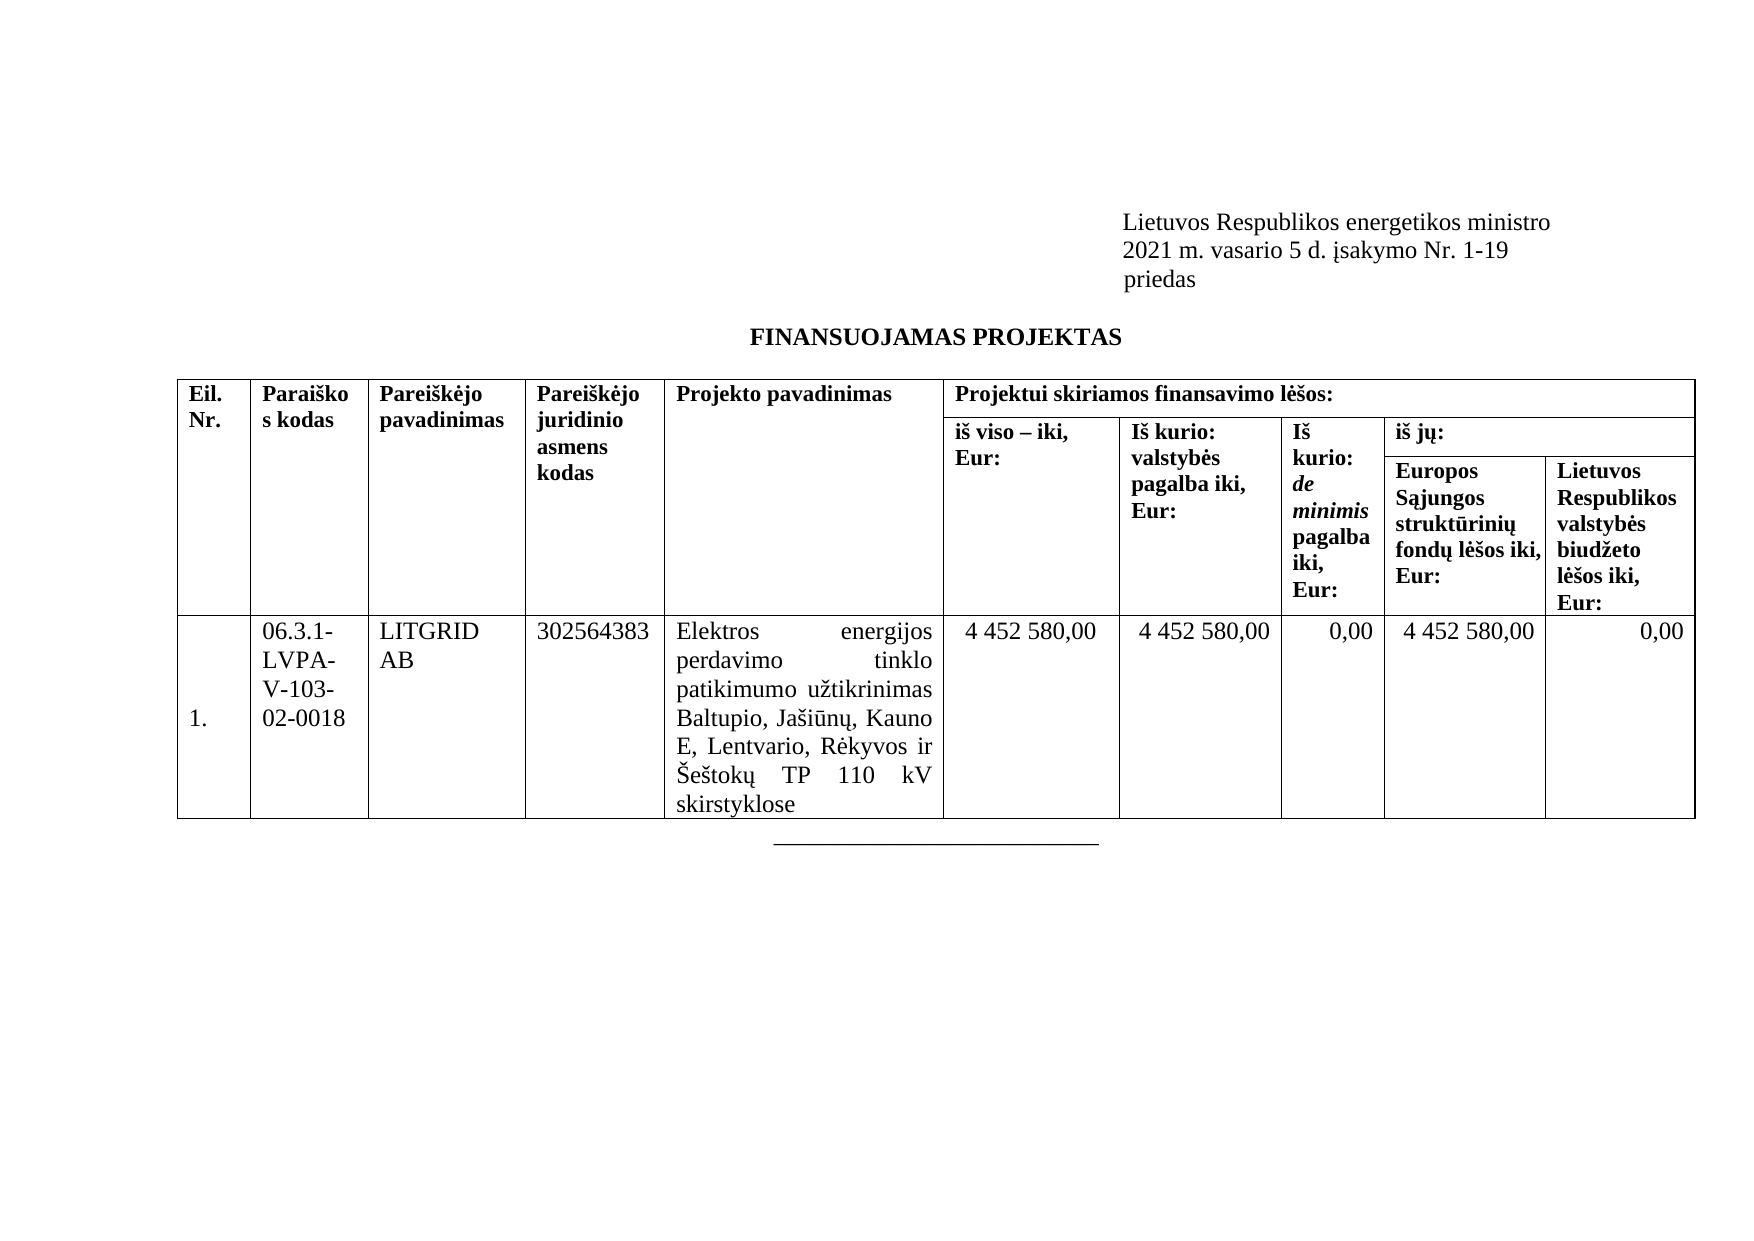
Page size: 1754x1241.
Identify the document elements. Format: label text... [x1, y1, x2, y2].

text __________________________ [177, 819, 1695, 847]
table_header Pareiškėjo pavadinimas [369, 380, 525, 615]
table_cell 1. [178, 616, 250, 818]
table_cell LITGRID AB [369, 616, 525, 818]
text FINANSUOJAMAS PROJEKTAS [177, 322, 1695, 350]
text 2021 m. vasario 5 d. įsakymo Nr. 1-19 [1122, 235, 1695, 264]
table_header Eil. Nr. [178, 380, 250, 615]
table_cell iš jų: [1385, 418, 1694, 456]
table_cell Europos Sąjungos struktūrinių fondų lėšos iki, Eur: [1385, 457, 1545, 615]
table_cell Iš kurio: de minimis pagalba iki, Eur: [1282, 418, 1384, 615]
text priedas [1124, 264, 1695, 293]
table_cell 302564383 [526, 616, 664, 818]
table_cell 4 452 580,00 [1385, 616, 1545, 818]
table_cell 0,00 [1546, 616, 1694, 818]
table_cell 4 452 580,00 [1120, 616, 1281, 818]
table_cell 4 452 580,00 [944, 616, 1119, 818]
table_cell Elektros energijos perdavimo tinklo patikimumo užtikrinimas Baltupio, Jašiūnų, Kauno E, Lentvario, Rėkyvos ir Šeštokų TP 110 kV skirstyklose [665, 616, 943, 818]
table_header Projekto pavadinimas [665, 380, 943, 615]
table_cell iš viso – iki, Eur: [944, 418, 1119, 615]
text Lietuvos Respublikos energetikos ministro [1122, 207, 1695, 235]
table_header Paraiškos kodas [251, 380, 368, 615]
table_cell 06.3.1-LVPA-V-103-02-0018 [251, 616, 368, 818]
table_cell Iš kurio: valstybės pagalba iki, Eur: [1120, 418, 1281, 615]
table_header Projektui skiriamos finansavimo lėšos: [944, 380, 1694, 417]
table_header Pareiškėjo juridinio asmens kodas [526, 380, 664, 615]
table_cell 0,00 [1282, 616, 1384, 818]
table_cell Lietuvos Respublikos valstybės biudžeto lėšos iki, Eur: [1546, 457, 1694, 615]
